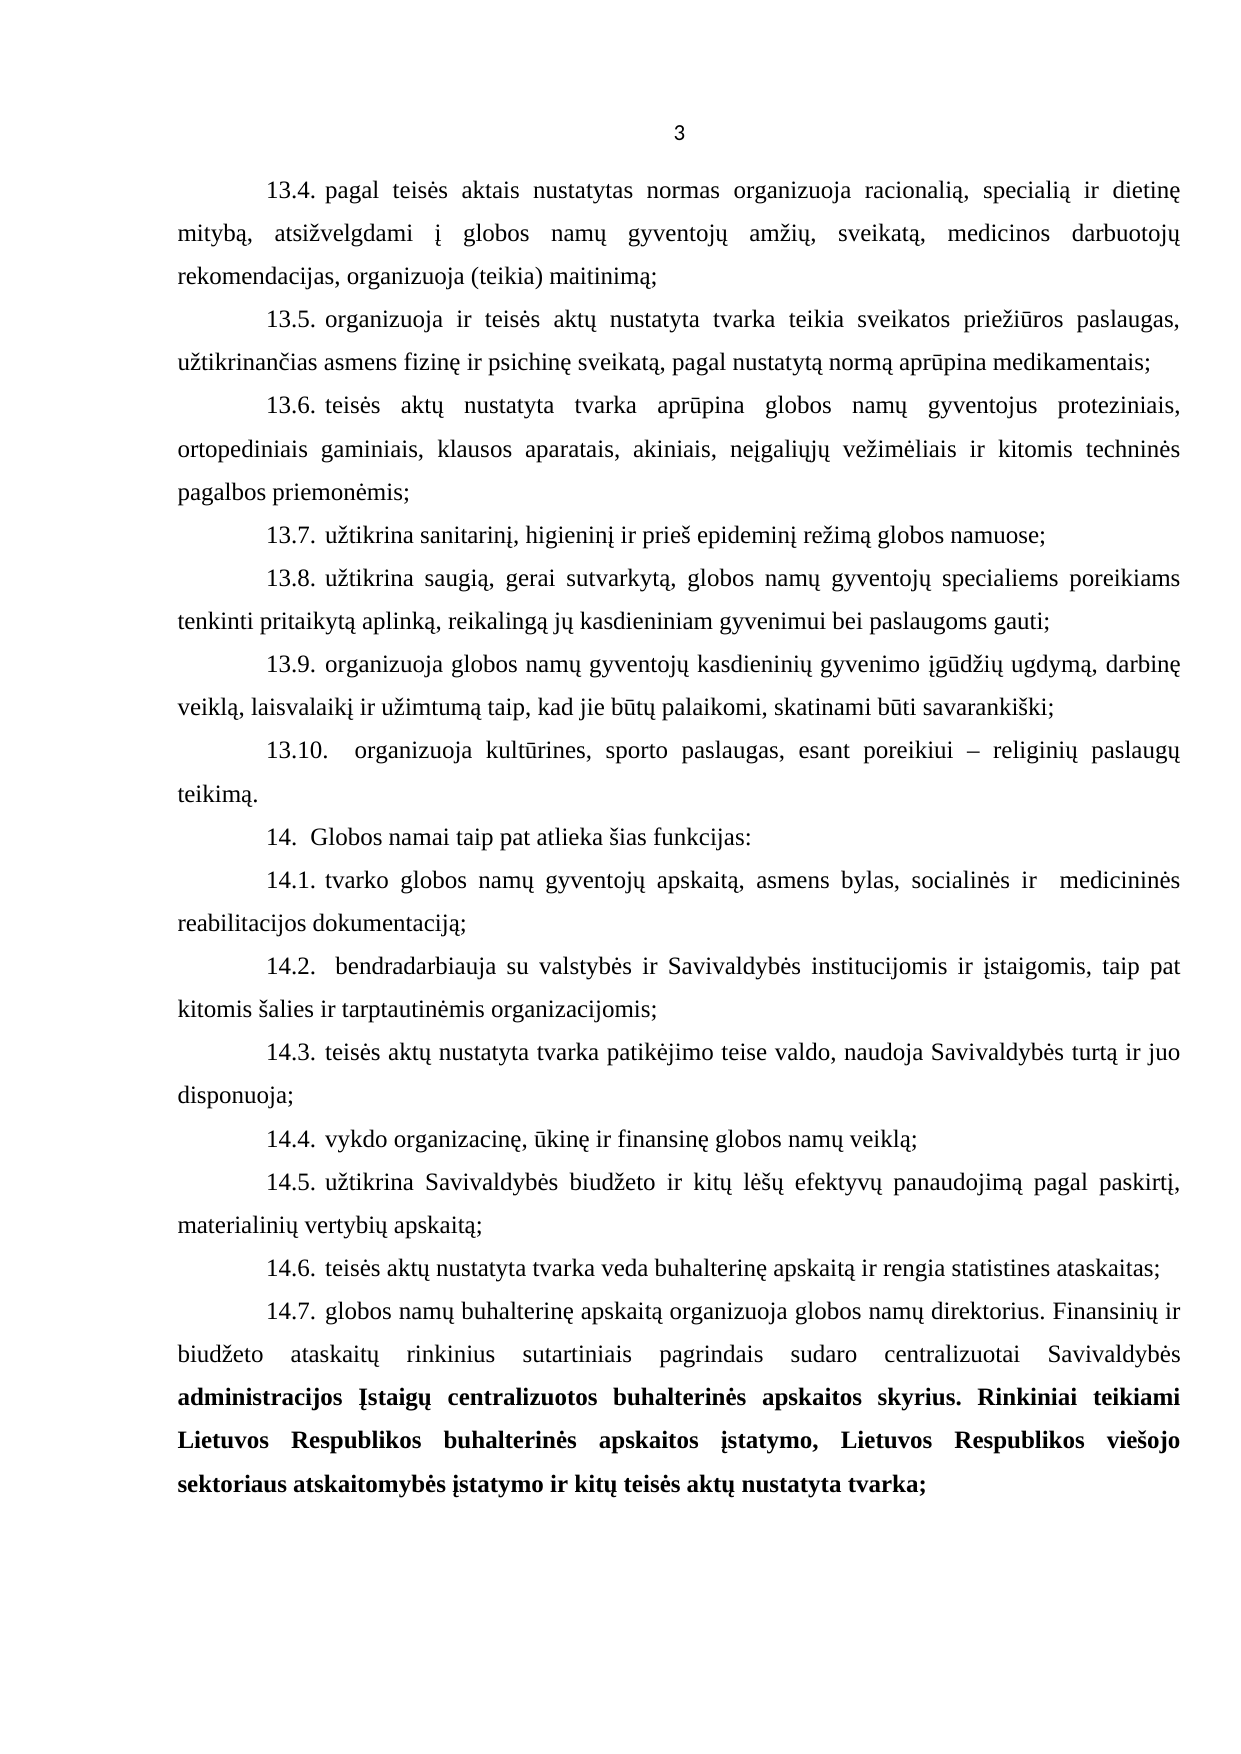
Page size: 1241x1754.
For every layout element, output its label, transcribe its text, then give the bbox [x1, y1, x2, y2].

text 14.4. vykdo organizacinę, ūkinę ir finansinę globos namų veiklą; [177, 1124, 1181, 1152]
text 13.5. organizuoja ir teisės aktų nustatyta tvarka teikia sveikatos priežiūros paslaugas, užtikrinančias asmens fizinę ir psichinę sveikatą, pagal nustatytą normą aprūpina medikamentais; [177, 304, 1181, 376]
text 14.2. bendradarbiauja su valstybės ir Savivaldybės institucijomis ir įstaigomis, taip pat kitomis šalies ir tarptautinėmis organizacijomis; [177, 951, 1181, 1023]
text 14.1. tvarko globos namų gyventojų apskaitą, asmens bylas, socialinės ir medicininės reabilitacijos dokumentaciją; [177, 865, 1181, 937]
text 14.3. teisės aktų nustatyta tvarka patikėjimo teise valdo, naudoja Savivaldybės turtą ir juo disponuoja; [177, 1037, 1181, 1109]
text 13.4. pagal teisės aktais nustatytas normas organizuoja racionalią, specialią ir dietinę mitybą, atsižvelgdami į globos namų gyventojų amžių, sveikatą, medicinos darbuotojų rekomendacijas, organizuoja (teikia) maitinimą; [177, 175, 1181, 290]
text 14.7. globos namų buhalterinę apskaitą organizuoja globos namų direktorius. Finansinių ir biudžeto ataskaitų rinkinius sutartiniais pagrindais sudaro centralizuotai Savivaldybės administracijos Įstaigų centralizuotos buhalterinės apskaitos skyrius. Rinkiniai teikiami Lietuvos Respublikos buhalterinės apskaitos įstatymo, Lietuvos Respublikos viešojo sektoriaus atskaitomybės įstatymo ir kitų teisės aktų nustatyta tvarka; [177, 1296, 1181, 1497]
text 13.7. užtikrina sanitarinį, higieninį ir prieš epideminį režimą globos namuose; [177, 520, 1181, 549]
text 13.8. užtikrina saugią, gerai sutvarkytą, globos namų gyventojų specialiems poreikiams tenkinti pritaikytą aplinką, reikalingą jų kasdieniniam gyvenimui bei paslaugoms gauti; [177, 563, 1181, 635]
text 13.6. teisės aktų nustatyta tvarka aprūpina globos namų gyventojus proteziniais, ortopediniais gaminiais, klausos aparatais, akiniais, neįgaliųjų vežimėliais ir kitomis techninės pagalbos priemonėmis; [177, 391, 1181, 506]
text 14. Globos namai taip pat atlieka šias funkcijas: [177, 822, 1181, 851]
text 13.10. organizuoja kultūrines, sporto paslaugas, esant poreikiui – religinių paslaugų teikimą. [177, 736, 1181, 807]
text 13.9. organizuoja globos namų gyventojų kasdieninių gyvenimo įgūdžių ugdymą, darbinę veiklą, laisvalaikį ir užimtumą taip, kad jie būtų palaikomi, skatinami būti savarankiški; [177, 649, 1181, 721]
text 14.6. teisės aktų nustatyta tvarka veda buhalterinę apskaitą ir rengia statistines ataskaitas; [177, 1253, 1181, 1282]
text 14.5. užtikrina Savivaldybės biudžeto ir kitų lėšų efektyvų panaudojimą pagal paskirtį, materialinių vertybių apskaitą; [177, 1167, 1181, 1239]
